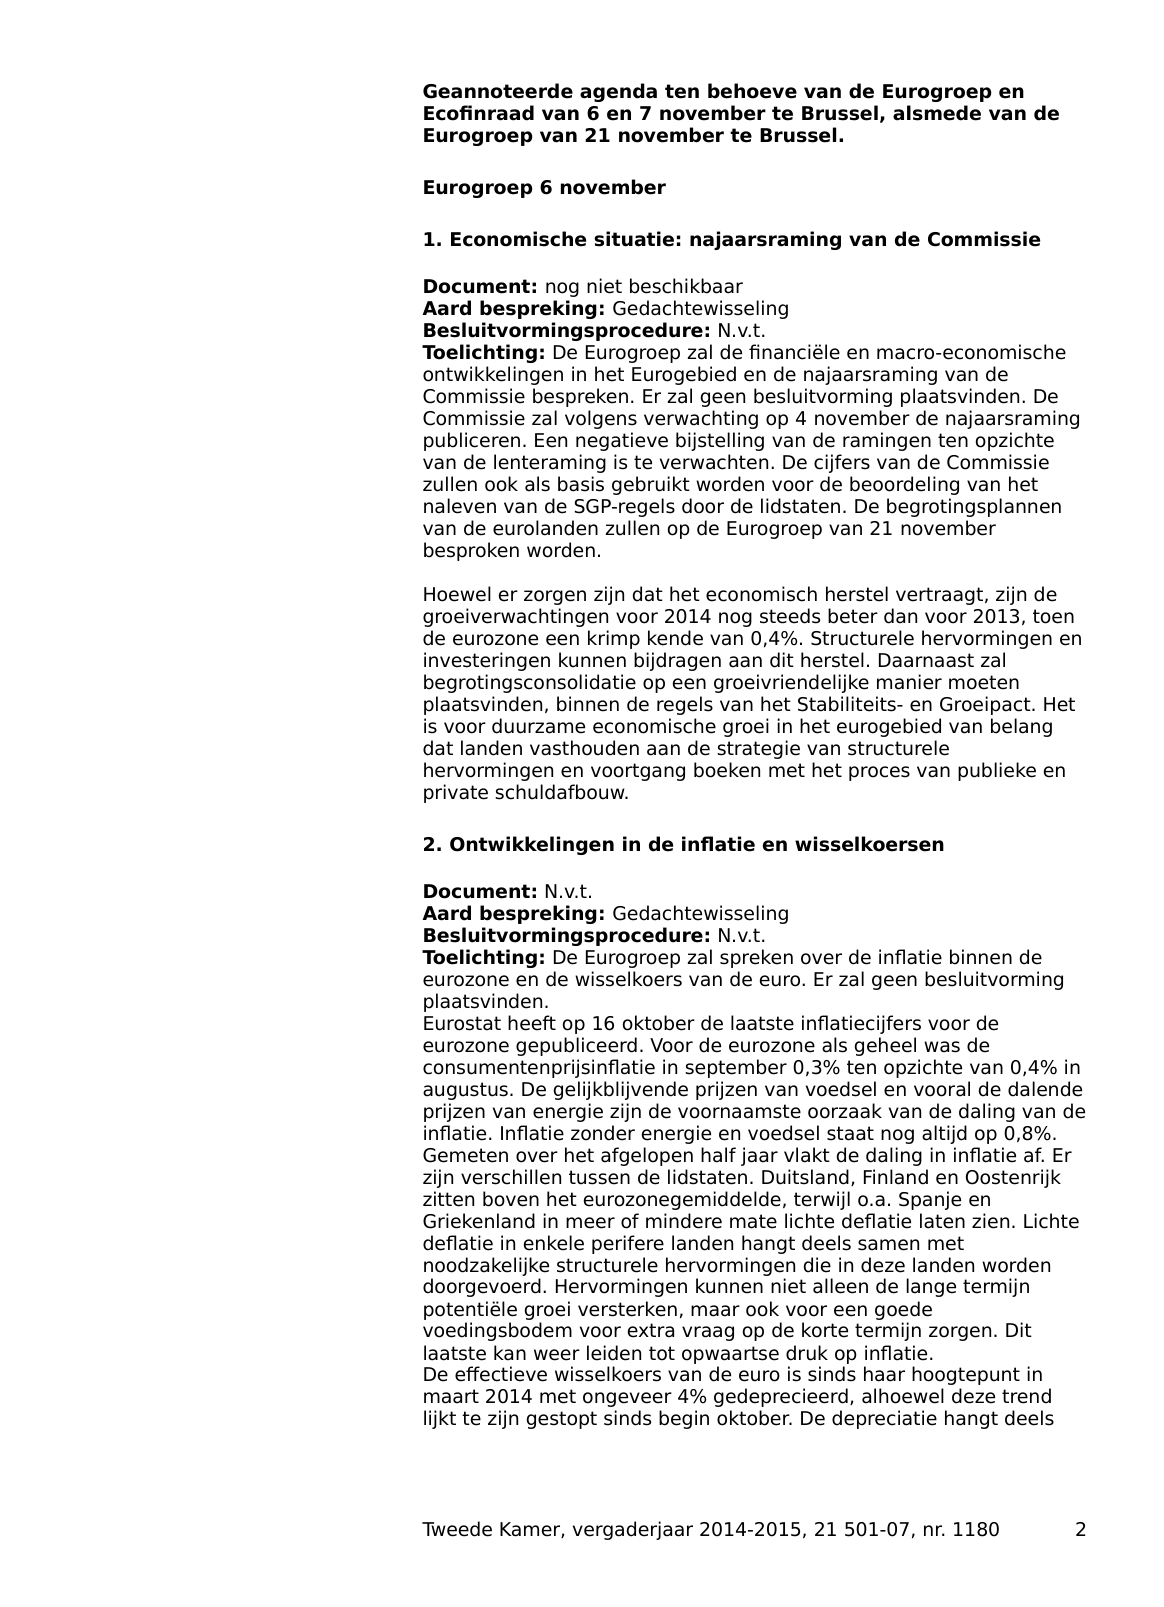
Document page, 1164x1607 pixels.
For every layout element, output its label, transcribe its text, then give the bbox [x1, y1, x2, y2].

text Aard bespreking: Gedachtewisseling [422, 298, 1087, 320]
text Document: N.v.t. [422, 881, 1087, 903]
text De effectieve wisselkoers van de euro is sinds haar hoogtepunt in maart 2014 met ongeveer 4% gedeprecieerd, alhoewel deze trend lijkt te zijn gestopt sinds begin oktober. De depreciatie hangt deels [422, 1364, 1087, 1430]
text Besluitvormingsprocedure: N.v.t. [422, 925, 1087, 947]
text Toelichting: De Eurogroep zal spreken over de inflatie binnen de eurozone en de wisselkoers van de euro. Er zal geen besluitvorming plaatsvinden. [422, 947, 1087, 1013]
subtitle 2. Ontwikkelingen in de inflatie en wisselkoersen [422, 834, 1087, 856]
subtitle 1. Economische situatie: najaarsraming van de Commissie [422, 229, 1087, 251]
subtitle Eurogroep 6 november [422, 177, 1087, 199]
text Toelichting: De Eurogroep zal de financiële en macro-economische ontwikkelingen in het Eurogebied en de najaarsraming van de Commissie bespreken. Er zal geen besluitvorming plaatsvinden. De Commissie zal volgens verwachting op 4 november de najaarsraming publiceren. Een negatieve bijstelling van de ramingen ten opzichte van de lenteraming is te verwachten. De cijfers van de Commissie zullen ook als basis gebruikt worden voor de beoordeling van het naleven van de SGP-regels door de lidstaten. De begrotingsplannen van de eurolanden zullen op de Eurogroep van 21 november besproken worden. [422, 342, 1087, 562]
text Hoewel er zorgen zijn dat het economisch herstel vertraagt, zijn de groeiverwachtingen voor 2014 nog steeds beter dan voor 2013, toen de eurozone een krimp kende van 0,4%. Structurele hervormingen en investeringen kunnen bijdragen aan dit herstel. Daarnaast zal begrotingsconsolidatie op een groeivriendelijke manier moeten plaatsvinden, binnen de regels van het Stabiliteits- en Groeipact. Het is voor duurzame economische groei in het eurogebied van belang dat landen vasthouden aan de strategie van structurele hervormingen en voortgang boeken met het proces van publieke en private schuldafbouw. [422, 584, 1087, 804]
text Document: nog niet beschikbaar [422, 276, 1087, 298]
text Geannoteerde agenda ten behoeve van de Eurogroep en Ecofinraad van 6 en 7 november te Brussel, alsmede van de Eurogroep van 21 november te Brussel. [422, 81, 1087, 147]
text Besluitvormingsprocedure: N.v.t. [422, 320, 1087, 342]
text Eurostat heeft op 16 oktober de laatste inflatiecijfers voor de eurozone gepubliceerd. Voor de eurozone als geheel was de consumentenprijsinflatie in september 0,3% ten opzichte van 0,4% in augustus. De gelijkblijvende prijzen van voedsel en vooral de dalende prijzen van energie zijn de voornaamste oorzaak van de daling van de inflatie. Inflatie zonder energie en voedsel staat nog altijd op 0,8%. Gemeten over het afgelopen half jaar vlakt de daling in inflatie af. Er zijn verschillen tussen de lidstaten. Duitsland, Finland en Oostenrijk zitten boven het eurozonegemiddelde, terwijl o.a. Spanje en Griekenland in meer of mindere mate lichte deflatie laten zien. Lichte deflatie in enkele perifere landen hangt deels samen met noodzakelijke structurele hervormingen die in deze landen worden doorgevoerd. Hervormingen kunnen niet alleen de lange termijn potentiële groei versterken, maar ook voor een goede voedingsbodem voor extra vraag op de korte termijn zorgen. Dit laatste kan weer leiden tot opwaartse druk op inflatie. [422, 1013, 1087, 1364]
text Aard bespreking: Gedachtewisseling [422, 903, 1087, 925]
